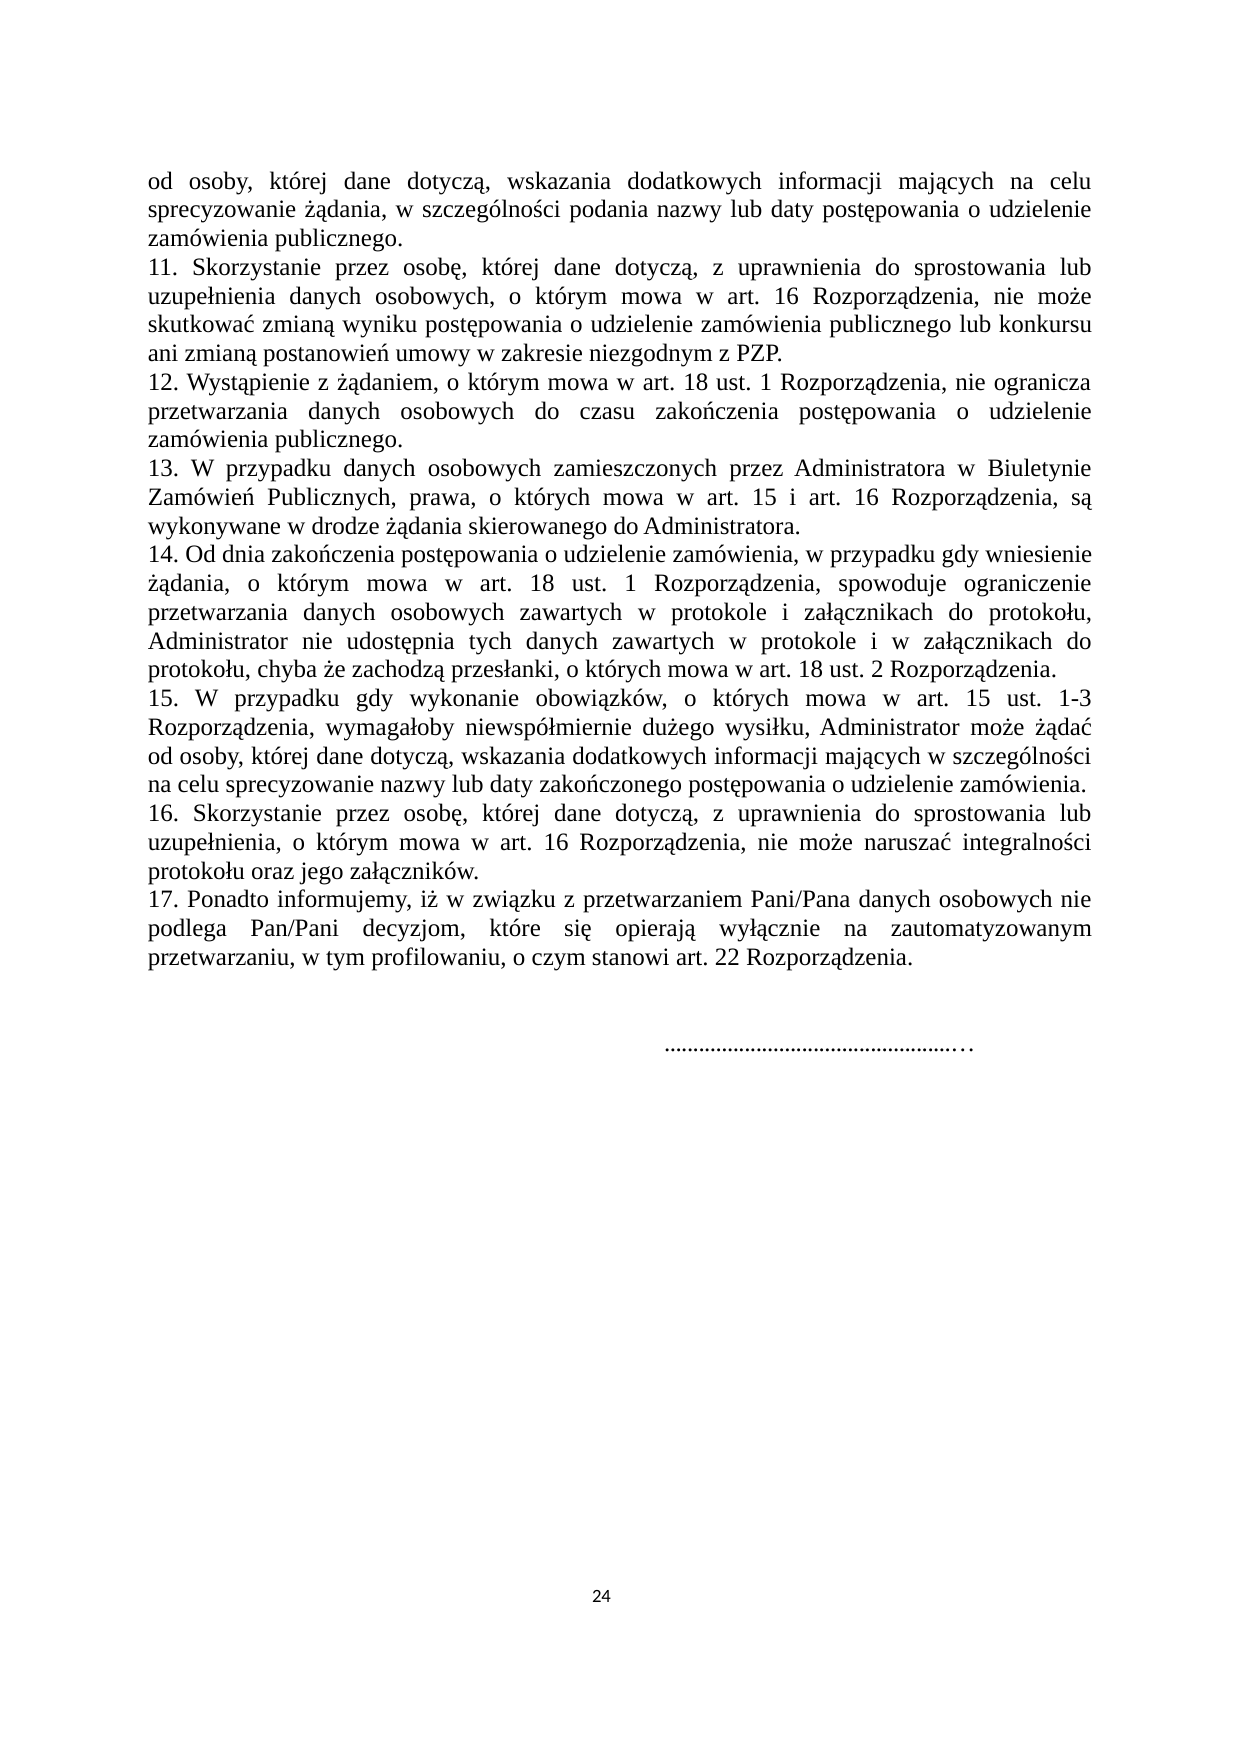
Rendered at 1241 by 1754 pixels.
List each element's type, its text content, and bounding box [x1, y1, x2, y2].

text 13. W przypadku danych osobowych zamieszczonych przez Administratora w Biuletynie Zamówień Publicznych, prawa, o których mowa w art. 15 i art. 16 Rozporządzenia, są wykonywane w drodze żądania skierowanego do Administratora. [148, 453, 1093, 539]
text od osoby, której dane dotyczą, wskazania dodatkowych informacji mających na celu sprecyzowanie żądania, w szczególności podania nazwy lub daty postępowania o udzielenie zamówienia publicznego. [148, 166, 1093, 252]
text 17. Ponadto informujemy, iż w związku z przetwarzaniem Pani/Pana danych osobowych nie podlega Pan/Pani decyzjom, które się opierają wyłącznie na zautomatyzowanym przetwarzaniu, w tym profilowaniu, o czym stanowi art. 22 Rozporządzenia. [148, 884, 1093, 971]
text 16. Skorzystanie przez osobę, której dane dotyczą, z uprawnienia do sprostowania lub uzupełnienia, o którym mowa w art. 16 Rozporządzenia, nie może naruszać integralności protokołu oraz jego załączników. [148, 798, 1093, 884]
text 14. Od dnia zakończenia postępowania o udzielenie zamówienia, w przypadku gdy wniesienie żądania, o którym mowa w art. 18 ust. 1 Rozporządzenia, spowoduje ograniczenie przetwarzania danych osobowych zawartych w protokole i załącznikach do protokołu, Administrator nie udostępnia tych danych zawartych w protokole i w załącznikach do protokołu, chyba że zachodzą przesłanki, o których mowa w art. 18 ust. 2 Rozporządzenia. [148, 539, 1093, 683]
text 11. Skorzystanie przez osobę, której dane dotyczą, z uprawnienia do sprostowania lub uzupełnienia danych osobowych, o którym mowa w art. 16 Rozporządzenia, nie może skutkować zmianą wyniku postępowania o udzielenie zamówienia publicznego lub konkursu ani zmianą postanowień umowy w zakresie niezgodnym z PZP. [148, 252, 1093, 367]
text 15. W przypadku gdy wykonanie obowiązków, o których mowa w art. 15 ust. 1-3 Rozporządzenia, wymagałoby niewspółmiernie dużego wysiłku, Administrator może żądać od osoby, której dane dotyczą, wskazania dodatkowych informacji mających w szczególności na celu sprecyzowanie nazwy lub daty zakończonego postępowania o udzielenie zamówienia. [148, 683, 1093, 798]
text 12. Wystąpienie z żądaniem, o którym mowa w art. 18 ust. 1 Rozporządzenia, nie ogranicza przetwarzania danych osobowych do czasu zakończenia postępowania o udzielenie zamówienia publicznego. [148, 367, 1093, 453]
text ..................................................… [148, 1028, 1093, 1057]
